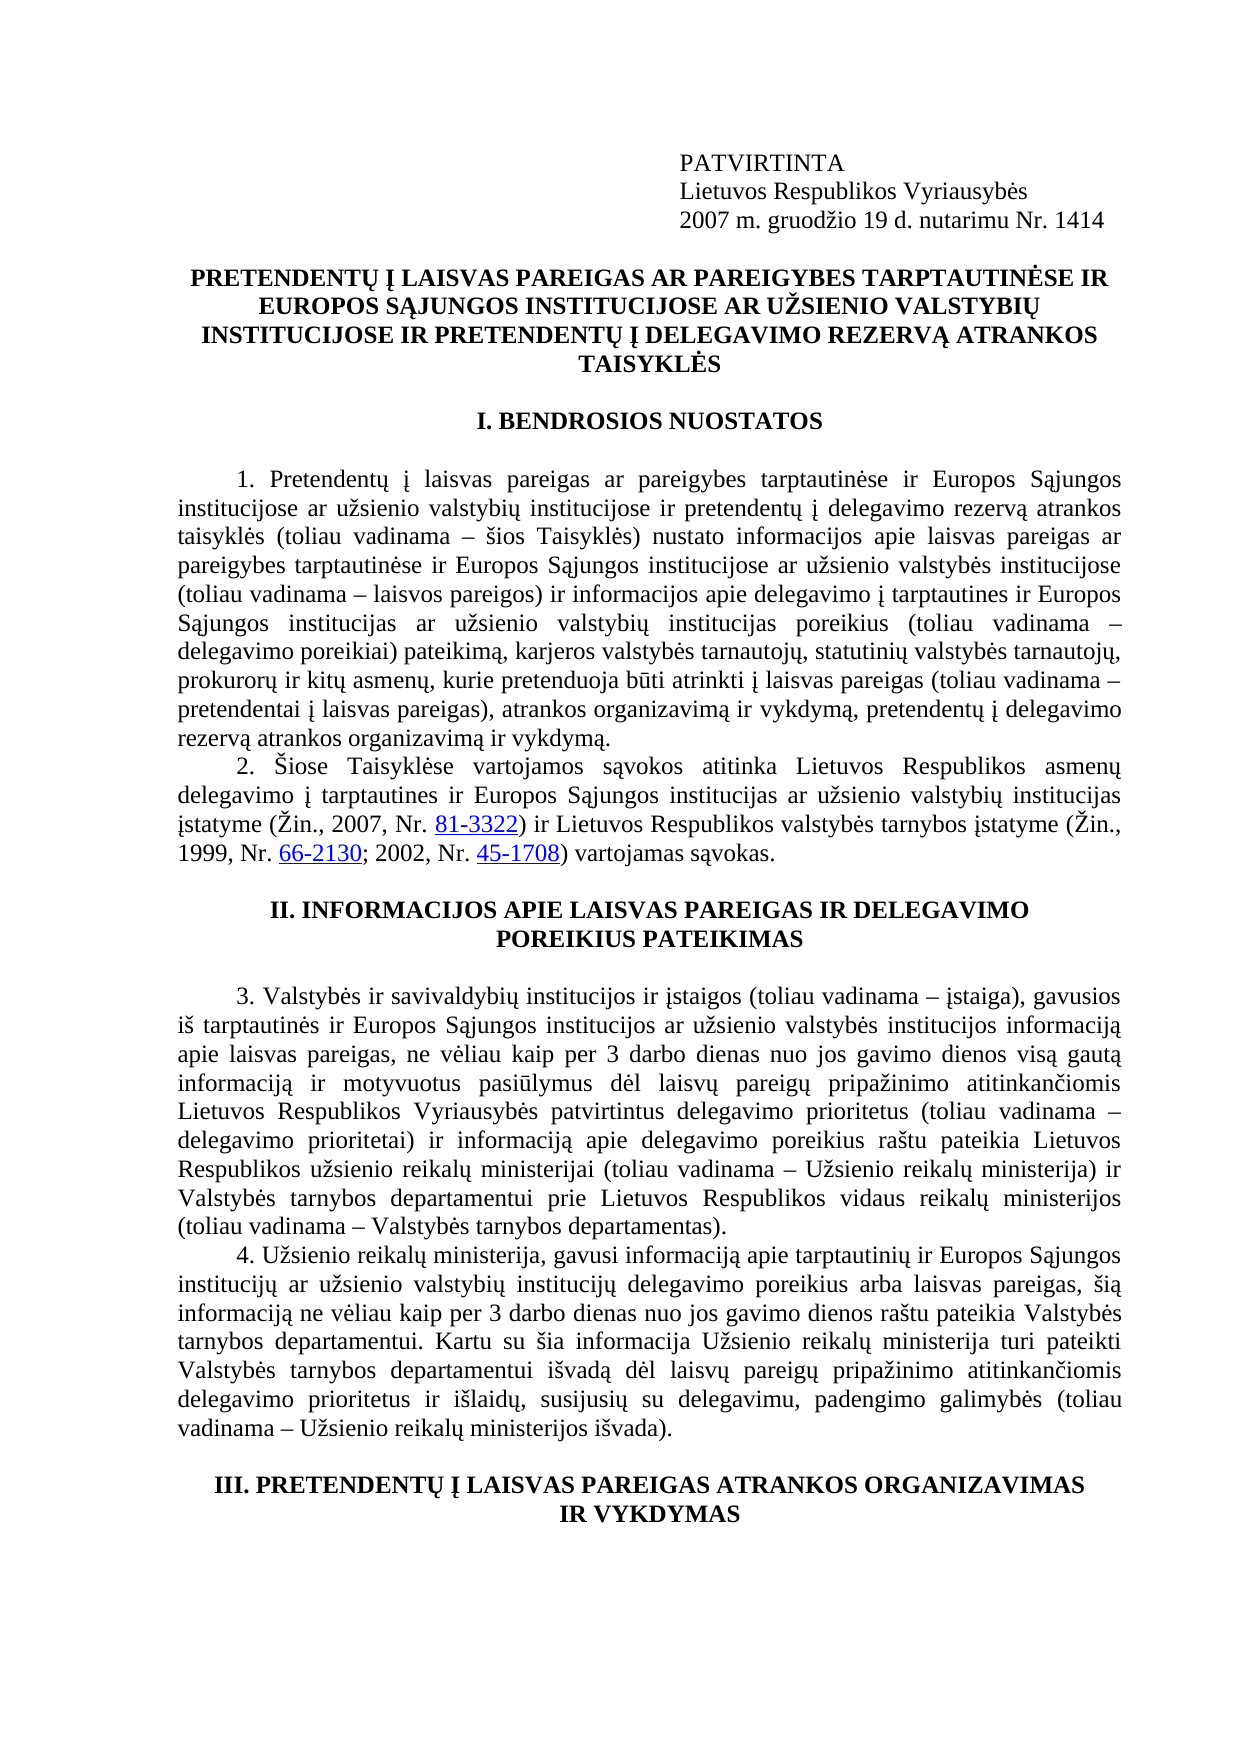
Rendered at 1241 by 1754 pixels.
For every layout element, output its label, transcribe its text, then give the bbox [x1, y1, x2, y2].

text 3. Valstybės ir savivaldybių institucijos ir įstaigos (toliau vadinama – įstaiga), gavusios iš tarptautinės ir Europos Sąjungos institucijos ar užsienio valstybės institucijos informaciją apie laisvas pareigas, ne vėliau kaip per 3 darbo dienas nuo jos gavimo dienos visą gautą informaciją ir motyvuotus pasiūlymus dėl laisvų pareigų pripažinimo atitinkančiomis Lietuvos Respublikos Vyriausybės patvirtintus delegavimo prioritetus (toliau vadinama – delegavimo prioritetai) ir informaciją apie delegavimo poreikius raštu pateikia Lietuvos Respublikos užsienio reikalų ministerijai (toliau vadinama – Užsienio reikalų ministerija) ir Valstybės tarnybos departamentui prie Lietuvos Respublikos vidaus reikalų ministerijos (toliau vadinama – Valstybės tarnybos departamentas). [177, 981, 1122, 1240]
text Lietuvos Respublikos Vyriausybės [679, 176, 1122, 205]
text I. BENDROSIOS NUOSTATOS [177, 406, 1122, 435]
text PATVIRTINTA [679, 148, 1122, 176]
text 1. Pretendentų į laisvas pareigas ar pareigybes tarptautinėse ir Europos Sąjungos institucijose ar užsienio valstybių institucijose ir pretendentų į delegavimo rezervą atrankos taisyklės (toliau vadinama – šios Taisyklės) nustato informacijos apie laisvas pareigas ar pareigybes tarptautinėse ir Europos Sąjungos institucijose ar užsienio valstybės institucijose (toliau vadinama – laisvos pareigos) ir informacijos apie delegavimo į tarptautines ir Europos Sąjungos institucijas ar užsienio valstybių institucijas poreikius (toliau vadinama – delegavimo poreikiai) pateikimą, karjeros valstybės tarnautojų, statutinių valstybės tarnautojų, prokurorų ir kitų asmenų, kurie pretenduoja būti atrinkti į laisvas pareigas (toliau vadinama – pretendentai į laisvas pareigas), atrankos organizavimą ir vykdymą, pretendentų į delegavimo rezervą atrankos organizavimą ir vykdymą. [177, 464, 1122, 751]
text 2. Šiose Taisyklėse vartojamos sąvokos atitinka Lietuvos Respublikos asmenų delegavimo į tarptautines ir Europos Sąjungos institucijas ar užsienio valstybių institucijas įstatyme (Žin., 2007, Nr. 81-3322) ir Lietuvos Respublikos valstybės tarnybos įstatyme (Žin., 1999, Nr. 66-2130; 2002, Nr. 45-1708) vartojamas sąvokas. [177, 751, 1122, 866]
text 4. Užsienio reikalų ministerija, gavusi informaciją apie tarptautinių ir Europos Sąjungos institucijų ar užsienio valstybių institucijų delegavimo poreikius arba laisvas pareigas, šią informaciją ne vėliau kaip per 3 darbo dienas nuo jos gavimo dienos raštu pateikia Valstybės tarnybos departamentui. Kartu su šia informacija Užsienio reikalų ministerija turi pateikti Valstybės tarnybos departamentui išvadą dėl laisvų pareigų pripažinimo atitinkančiomis delegavimo prioritetus ir išlaidų, susijusių su delegavimu, padengimo galimybės (toliau vadinama – Užsienio reikalų ministerijos išvada). [177, 1240, 1122, 1441]
text III. PRETENDENTŲ Į LAISVAS PAREIGAS ATRANKOS ORGANIZAVIMAS IR VYKDYMAS [177, 1470, 1122, 1528]
text PRETENDENTŲ Į LAISVAS PAREIGAS AR PAREIGYBES TARPTAUTINĖSE IR EUROPOS SĄJUNGOS INSTITUCIJOSE AR UŽSIENIO VALSTYBIŲ INSTITUCIJOSE IR PRETENDENTŲ Į DELEGAVIMO REZERVĄ ATRANKOS TAISYKLĖS [177, 263, 1122, 378]
text 2007 m. gruodžio 19 d. nutarimu Nr. 1414 [679, 205, 1122, 234]
text II. INFORMACIJOS APIE LAISVAS PAREIGAS IR DELEGAVIMO POREIKIUS PATEIKIMAS [177, 895, 1122, 953]
